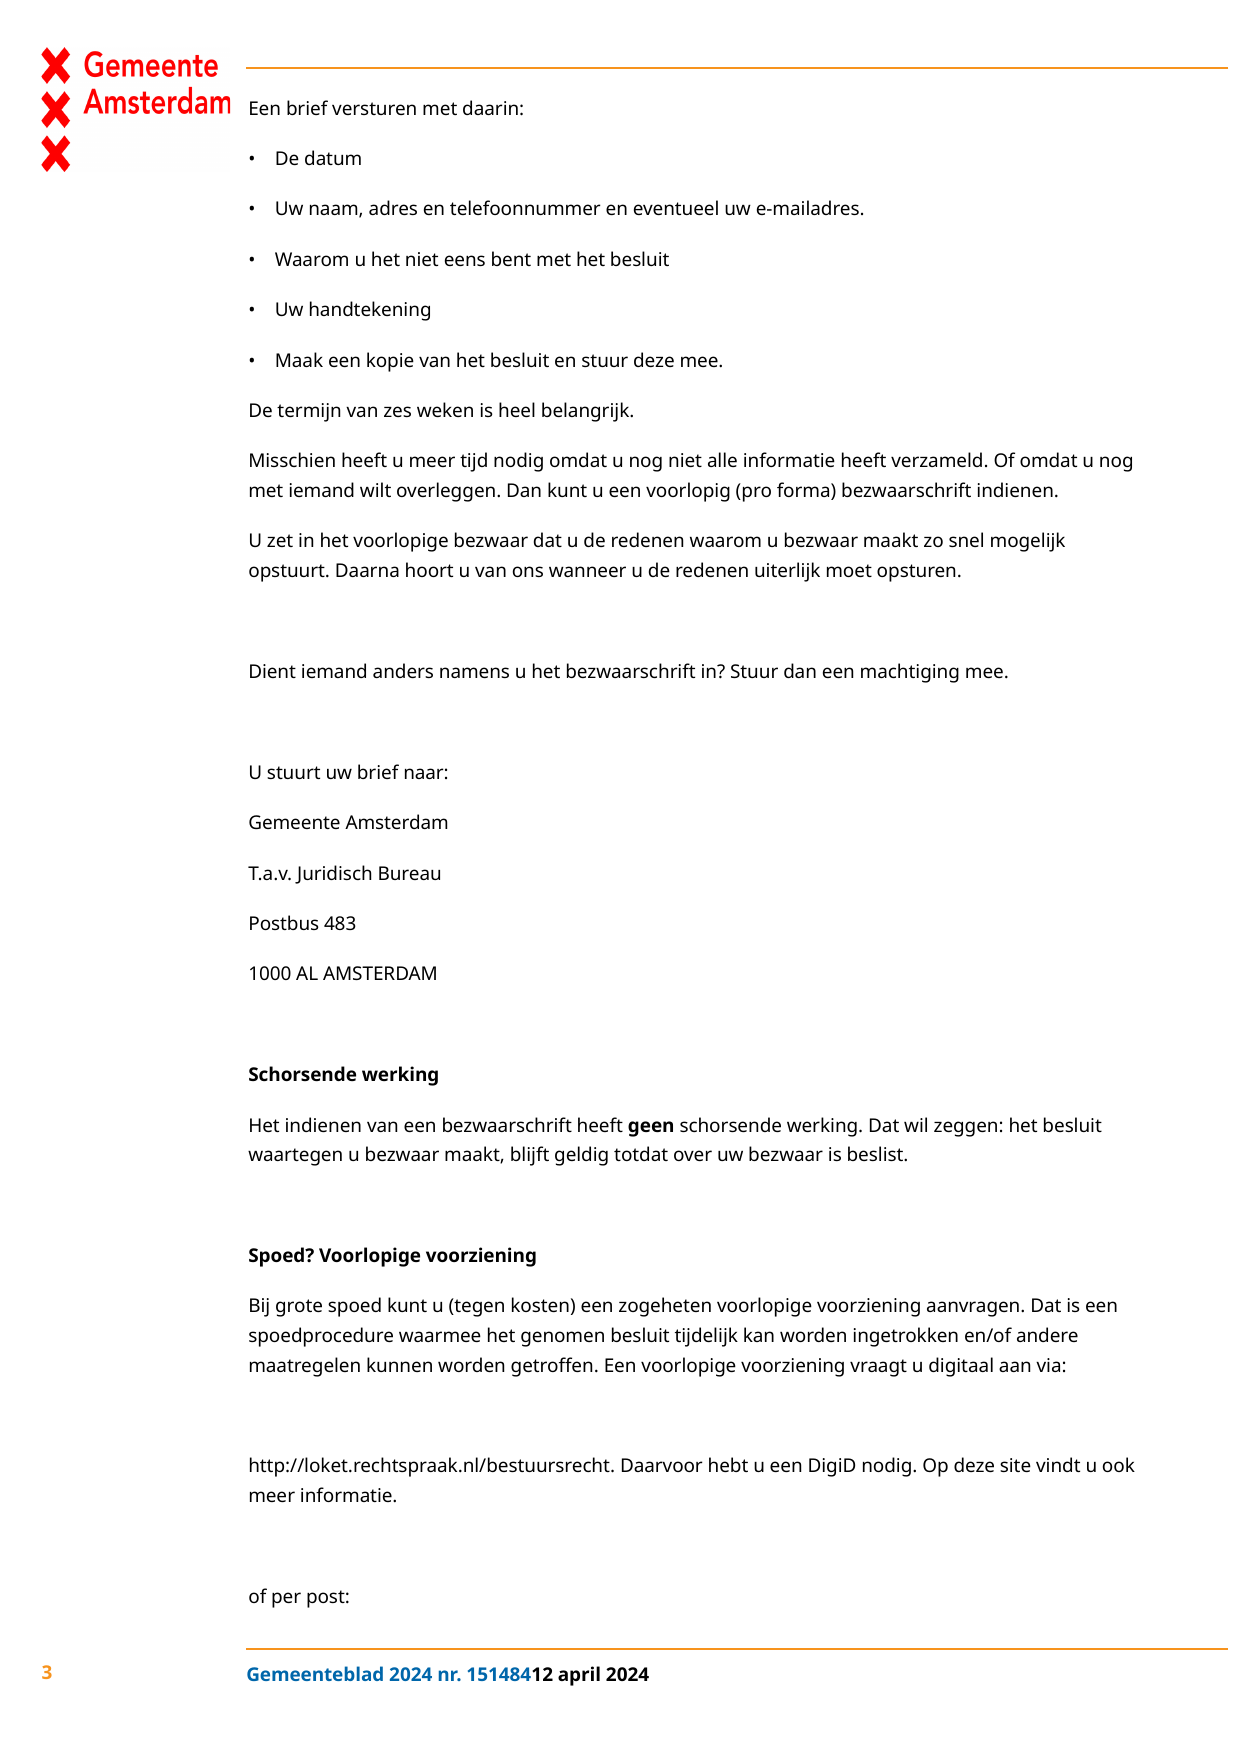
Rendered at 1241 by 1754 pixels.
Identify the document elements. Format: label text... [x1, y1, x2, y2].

text • Maak een kopie van het besluit en stuur deze mee. [248, 347, 1152, 373]
text Postbus 483 [248, 910, 1152, 936]
text Een brief versturen met daarin: [248, 95, 1152, 121]
text • Waarom u het niet eens bent met het besluit [248, 246, 1152, 272]
text Gemeente Amsterdam [248, 809, 1152, 835]
picture [41, 47, 231, 172]
text U stuurt uw brief naar: [248, 759, 1152, 785]
text Het indienen van een bezwaarschrift heeft geen schorsende werking. Dat wil zeggen: het besluit waartegen u bezwaar maakt, blijft geldig totdat over uw bezwaar is beslist. [248, 1112, 1152, 1167]
text T.a.v. Juridisch Bureau [248, 860, 1152, 886]
text • Uw handtekening [248, 296, 1152, 322]
text Spoed? Voorlopige voorziening [248, 1242, 1152, 1268]
text http://loket.rechtspraak.nl/bestuursrecht. Daarvoor hebt u een DigiD nodig. Op deze site vindt u ook meer informatie. [248, 1453, 1152, 1508]
text U zet in het voorlopige bezwaar dat u de redenen waarom u bezwaar maakt zo snel mogelijk opstuurt. Daarna hoort u van ons wanneer u de redenen uiterlijk moet opsturen. [248, 528, 1152, 583]
text 1000 AL AMSTERDAM [248, 961, 1152, 986]
text • Uw naam, adres en telefoonnummer en eventueel uw e-mailadres. [248, 196, 1152, 221]
text Dient iemand anders namens u het bezwaarschrift in? Stuur dan een machtiging mee. [248, 658, 1152, 684]
text Misschien heeft u meer tijd nodig omdat u nog niet alle informatie heeft verzameld. Of omdat u nog met iemand wilt overleggen. Dan kunt u een voorlopig (pro forma) bezwaarschrift indienen. [248, 448, 1152, 503]
text of per post: [248, 1583, 1152, 1609]
text • De datum [248, 145, 1152, 171]
text Schorsende werking [248, 1061, 1152, 1087]
text Bij grote spoed kunt u (tegen kosten) een zogeheten voorlopige voorziening aanvragen. Dat is een spoedprocedure waarmee het genomen besluit tijdelijk kan worden ingetrokken en/of andere maatregelen kunnen worden getroffen. Een voorlopige voorziening vraagt u digitaal aan via: [248, 1293, 1152, 1378]
text De termijn van zes weken is heel belangrijk. [248, 397, 1152, 423]
